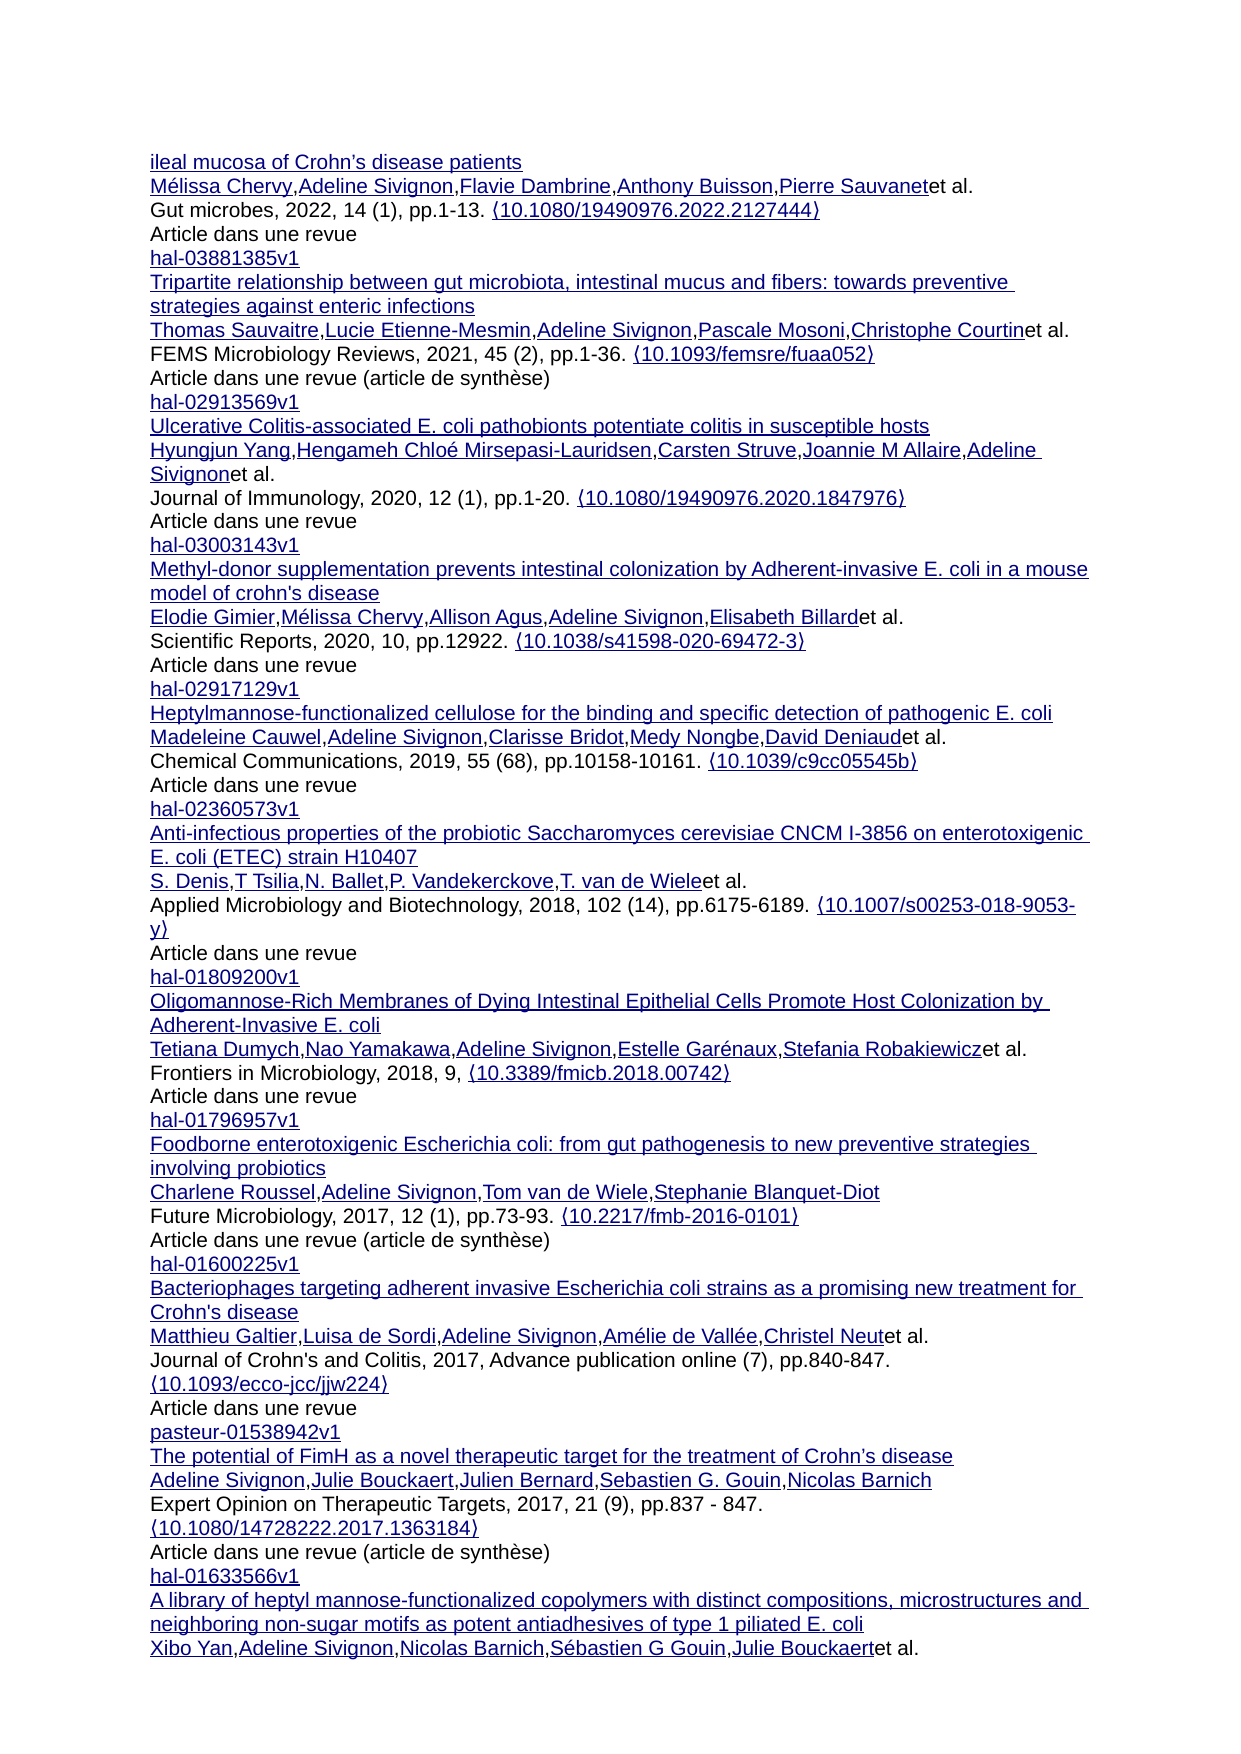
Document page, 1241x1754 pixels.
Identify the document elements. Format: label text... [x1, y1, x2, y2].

table_cell Methyl-donor supplementation prevents intestinal colonization by Adherent-invasive E. coli in a mouse model of crohn's disease Elodie Gimier,Mélissa Chervy,Allison Agus,Adeline Sivignon,Elisabeth Billardet al. Scientific Reports, 2020, 10, pp.12922. ⟨10.1038/s41598-020-69472-3⟩ Article dans une revue hal-02917129v1 [150, 557, 1090, 701]
table_cell Bacteriophages targeting adherent invasive Escherichia coli strains as a promising new treatment for Crohn's disease Matthieu Galtier,Luisa de Sordi,Adeline Sivignon,Amélie de Vallée,Christel Neutet al. Journal of Crohn's and Colitis, 2017, Advance publication online (7), pp.840-847. ⟨10.1093/ecco-jcc/jjw224⟩ Article dans une revue pasteur-01538942v1 [150, 1276, 1090, 1444]
table_cell Foodborne enterotoxigenic Escherichia coli: from gut pathogenesis to new preventive strategies involving probiotics Charlene Roussel,Adeline Sivignon,Tom van de Wiele,Stephanie Blanquet-Diot Future Microbiology, 2017, 12 (1), pp.73-93. ⟨10.2217/fmb-2016-0101⟩ Article dans une revue (article de synthèse) hal-01600225v1 [150, 1132, 1090, 1276]
table_cell Tripartite relationship between gut microbiota, intestinal mucus and fibers: towards preventive strategies against enteric infections Thomas Sauvaitre,Lucie Etienne-Mesmin,Adeline Sivignon,Pascale Mosoni,Christophe Courtinet al. FEMS Microbiology Reviews, 2021, 45 (2), pp.1-36. ⟨10.1093/femsre/fuaa052⟩ Article dans une revue (article de synthèse) hal-02913569v1 [150, 270, 1090, 413]
table_cell The potential of FimH as a novel therapeutic target for the treatment of Crohn’s disease Adeline Sivignon,Julie Bouckaert,Julien Bernard,Sebastien G. Gouin,Nicolas Barnich Expert Opinion on Therapeutic Targets, 2017, 21 (9), pp.837 - 847. ⟨10.1080/14728222.2017.1363184⟩ Article dans une revue (article de synthèse) hal-01633566v1 [150, 1444, 1090, 1587]
table_cell A library of heptyl mannose-functionalized copolymers with distinct compositions, microstructures and neighboring non-sugar motifs as potent antiadhesives of type 1 piliated E. coli Xibo Yan,Adeline Sivignon,Nicolas Barnich,Sébastien G Gouin,Julie Bouckaertet al. [150, 1588, 1090, 1659]
table_cell Anti-infectious properties of the probiotic Saccharomyces cerevisiae CNCM I-3856 on enterotoxigenic [150, 821, 1090, 842]
table_cell Oligomannose-Rich Membranes of Dying Intestinal Epithelial Cells Promote Host Colonization by Adherent-Invasive E. coli Tetiana Dumych,Nao Yamakawa,Adeline Sivignon,Estelle Garénaux,Stefania Robakiewiczet al. Frontiers in Microbiology, 2018, 9, ⟨10.3389/fmicb.2018.00742⟩ Article dans une revue hal-01796957v1 [150, 989, 1090, 1132]
table_cell Heptylmannose-functionalized cellulose for the binding and specific detection of pathogenic E. coli Madeleine Cauwel,Adeline Sivignon,Clarisse Bridot,Medy Nongbe,David Deniaudet al. Chemical Communications, 2019, 55 (68), pp.10158-10161. ⟨10.1039/c9cc05545b⟩ Article dans une revue hal-02360573v1 [150, 701, 1090, 821]
table_cell Ulcerative Colitis-associated E. coli pathobionts potentiate colitis in susceptible hosts Hyungjun Yang,Hengameh Chloé Mirsepasi-Lauridsen,Carsten Struve,Joannie M Allaire,Adeline Sivignonet al. Journal of Immunology, 2020, 12 (1), pp.1-20. ⟨10.1080/19490976.2020.1847976⟩ Article dans une revue hal-03003143v1 [150, 414, 1090, 557]
table_cell E. coli (ETEC) strain H10407 S. Denis,T Tsilia,N. Ballet,P. Vandekerckove,T. van de Wieleet al. Applied Microbiology and Biotechnology, 2018, 102 (14), pp.6175-6189. ⟨10.1007/s00253-018-9053-y⟩ Article dans une revue hal-01809200v1 [150, 843, 1090, 988]
table_cell ileal mucosa of Crohn’s disease patients Mélissa Chervy,Adeline Sivignon,Flavie Dambrine,Anthony Buisson,Pierre Sauvanetet al. Gut microbes, 2022, 14 (1), pp.1-13. ⟨10.1080/19490976.2022.2127444⟩ Article dans une revue hal-03881385v1 [150, 150, 1090, 270]
